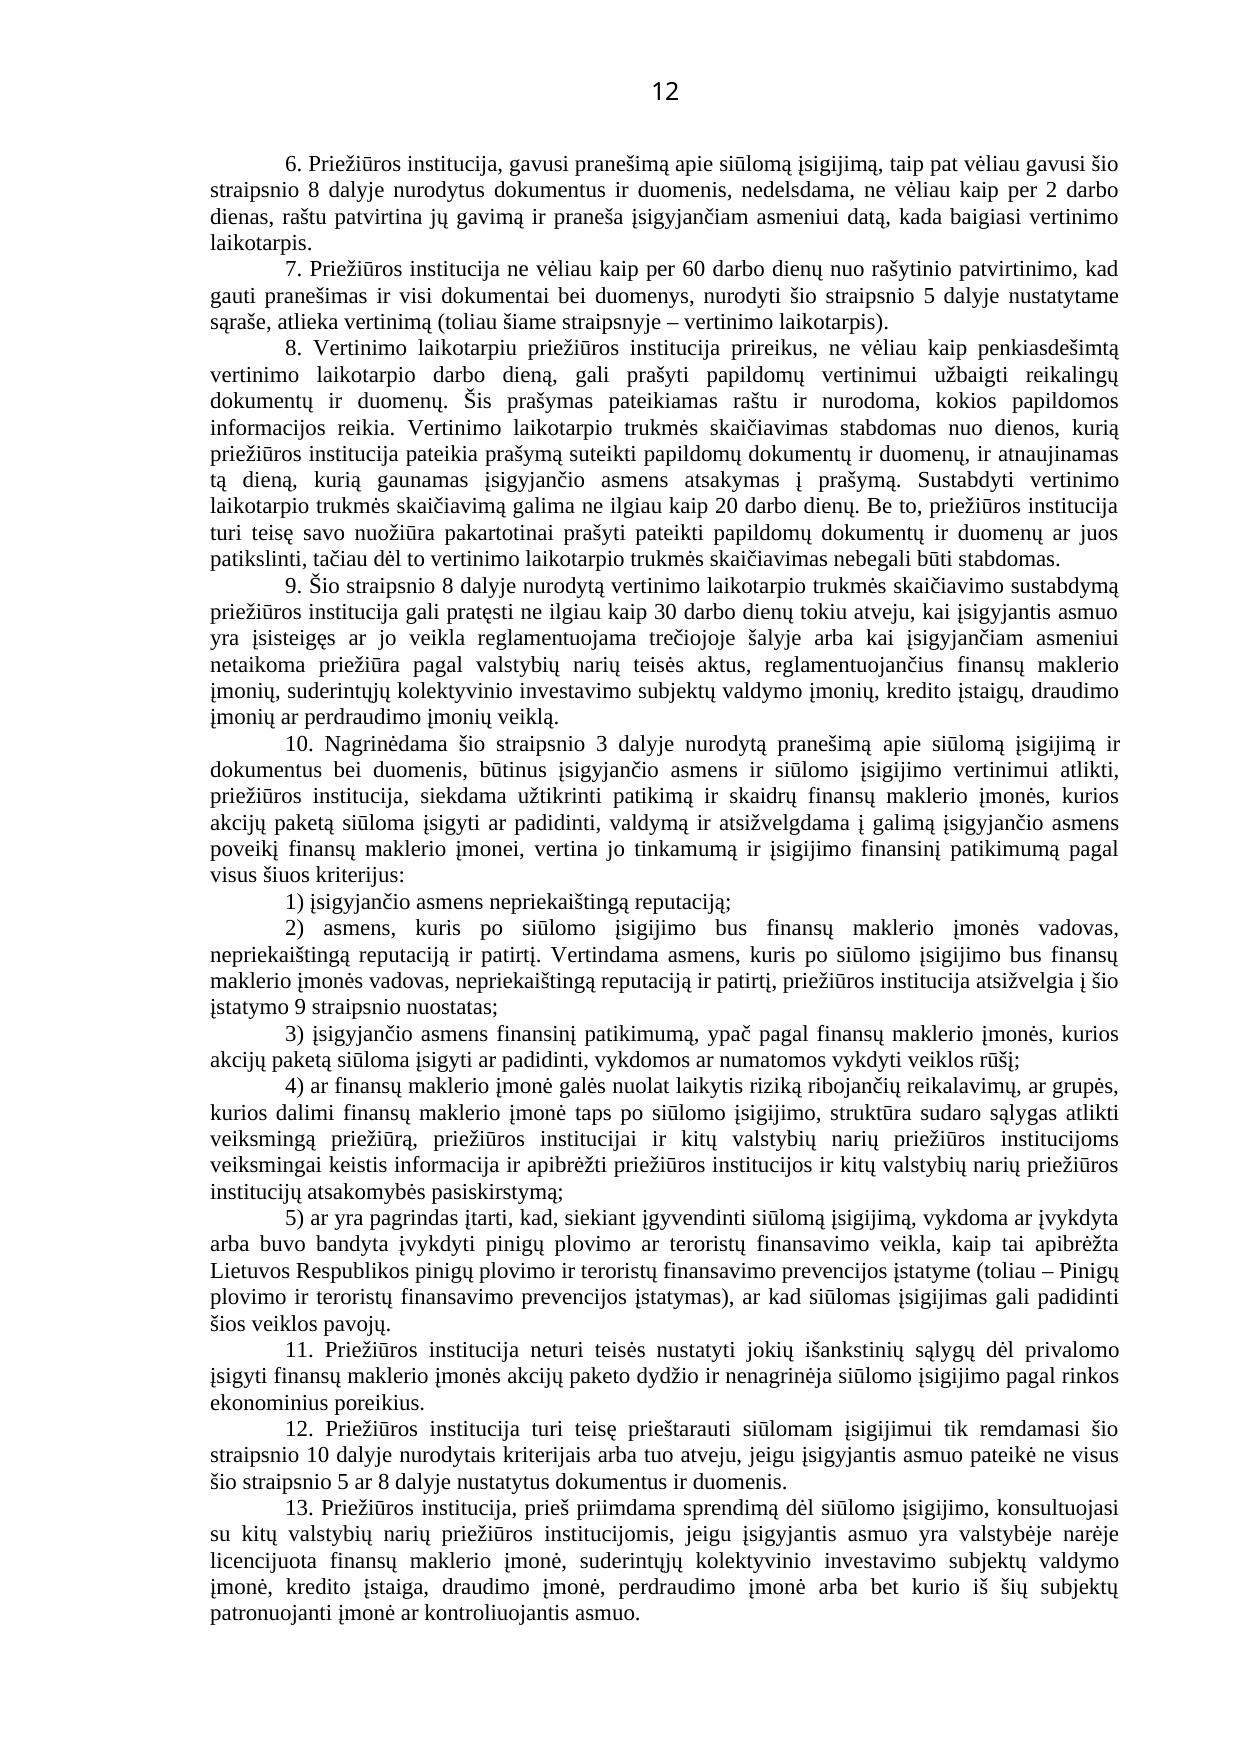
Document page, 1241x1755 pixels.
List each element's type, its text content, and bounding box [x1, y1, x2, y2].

text 4) ar finansų maklerio įmonė galės nuolat laikytis riziką ribojančių reikalavimų, ar grupės, kurios dalimi finansų maklerio įmonė taps po siūlomo įsigijimo, struktūra sudaro sąlygas atlikti veiksmingą priežiūrą, priežiūros institucijai ir kitų valstybių narių priežiūros institucijoms veiksmingai keistis informacija ir apibrėžti priežiūros institucijos ir kitų valstybių narių priežiūros institucijų atsakomybės pasiskirstymą; [210, 1072, 1120, 1204]
text 10. Nagrinėdama šio straipsnio 3 dalyje nurodytą pranešimą apie siūlomą įsigijimą ir dokumentus bei duomenis, būtinus įsigyjančio asmens ir siūlomo įsigijimo vertinimui atlikti, priežiūros institucija, siekdama užtikrinti patikimą ir skaidrų finansų maklerio įmonės, kurios akcijų paketą siūloma įsigyti ar padidinti, valdymą ir atsižvelgdama į galimą įsigyjančio asmens poveikį finansų maklerio įmonei, vertina jo tinkamumą ir įsigijimo finansinį patikimumą pagal visus šiuos kriterijus: [210, 730, 1120, 888]
text 8. Vertinimo laikotarpiu priežiūros institucija prireikus, ne vėliau kaip penkiasdešimtą vertinimo laikotarpio darbo dieną, gali prašyti papildomų vertinimui užbaigti reikalingų dokumentų ir duomenų. Šis prašymas pateikiamas raštu ir nurodoma, kokios papildomos informacijos reikia. Vertinimo laikotarpio trukmės skaičiavimas stabdomas nuo dienos, kurią priežiūros institucija pateikia prašymą suteikti papildomų dokumentų ir duomenų, ir atnaujinamas tą dieną, kurią gaunamas įsigyjančio asmens atsakymas į prašymą. Sustabdyti vertinimo laikotarpio trukmės skaičiavimą galima ne ilgiau kaip 20 darbo dienų. Be to, priežiūros institucija turi teisę savo nuožiūra pakartotinai prašyti pateikti papildomų dokumentų ir duomenų ar juos patikslinti, tačiau dėl to vertinimo laikotarpio trukmės skaičiavimas nebegali būti stabdomas. [210, 334, 1120, 572]
text 13. Priežiūros institucija, prieš priimdama sprendimą dėl siūlomo įsigijimo, konsultuojasi su kitų valstybių narių priežiūros institucijomis, jeigu įsigyjantis asmuo yra valstybėje narėje licencijuota finansų maklerio įmonė, suderintųjų kolektyvinio investavimo subjektų valdymo įmonė, kredito įstaiga, draudimo įmonė, perdraudimo įmonė arba bet kurio iš šių subjektų patronuojanti įmonė ar kontroliuojantis asmuo. [210, 1494, 1120, 1626]
text 5) ar yra pagrindas įtarti, kad, siekiant įgyvendinti siūlomą įsigijimą, vykdoma ar įvykdyta arba buvo bandyta įvykdyti pinigų plovimo ar teroristų finansavimo veikla, kaip tai apibrėžta Lietuvos Respublikos pinigų plovimo ir teroristų finansavimo prevencijos įstatyme (toliau – Pinigų plovimo ir teroristų finansavimo prevencijos įstatymas), ar kad siūlomas įsigijimas gali padidinti šios veiklos pavojų. [210, 1204, 1120, 1336]
text 9. Šio straipsnio 8 dalyje nurodytą vertinimo laikotarpio trukmės skaičiavimo sustabdymą priežiūros institucija gali pratęsti ne ilgiau kaip 30 darbo dienų tokiu atveju, kai įsigyjantis asmuo yra įsisteigęs ar jo veikla reglamentuojama trečiojoje šalyje arba kai įsigyjančiam asmeniui netaikoma priežiūra pagal valstybių narių teisės aktus, reglamentuojančius finansų maklerio įmonių, suderintųjų kolektyvinio investavimo subjektų valdymo įmonių, kredito įstaigų, draudimo įmonių ar perdraudimo įmonių veiklą. [210, 572, 1120, 730]
text 12. Priežiūros institucija turi teisę prieštarauti siūlomam įsigijimui tik remdamasi šio straipsnio 10 dalyje nurodytais kriterijais arba tuo atveju, jeigu įsigyjantis asmuo pateikė ne visus šio straipsnio 5 ar 8 dalyje nustatytus dokumentus ir duomenis. [210, 1415, 1120, 1494]
text 7. Priežiūros institucija ne vėliau kaip per 60 darbo dienų nuo rašytinio patvirtinimo, kad gauti pranešimas ir visi dokumentai bei duomenys, nurodyti šio straipsnio 5 dalyje nustatytame sąraše, atlieka vertinimą (toliau šiame straipsnyje – vertinimo laikotarpis). [210, 255, 1120, 334]
text 3) įsigyjančio asmens finansinį patikimumą, ypač pagal finansų maklerio įmonės, kurios akcijų paketą siūloma įsigyti ar padidinti, vykdomos ar numatomos vykdyti veiklos rūšį; [210, 1020, 1120, 1072]
text 11. Priežiūros institucija neturi teisės nustatyti jokių išankstinių sąlygų dėl privalomo įsigyti finansų maklerio įmonės akcijų paketo dydžio ir nenagrinėja siūlomo įsigijimo pagal rinkos ekonominius poreikius. [210, 1336, 1120, 1415]
text 6. Priežiūros institucija, gavusi pranešimą apie siūlomą įsigijimą, taip pat vėliau gavusi šio straipsnio 8 dalyje nurodytus dokumentus ir duomenis, nedelsdama, ne vėliau kaip per 2 darbo dienas, raštu patvirtina jų gavimą ir praneša įsigyjančiam asmeniui datą, kada baigiasi vertinimo laikotarpis. [210, 150, 1120, 255]
text 2) asmens, kuris po siūlomo įsigijimo bus finansų maklerio įmonės vadovas, nepriekaištingą reputaciją ir patirtį. Vertindama asmens, kuris po siūlomo įsigijimo bus finansų maklerio įmonės vadovas, nepriekaištingą reputaciją ir patirtį, priežiūros institucija atsižvelgia į šio įstatymo 9 straipsnio nuostatas; [210, 914, 1120, 1020]
text 1) įsigyjančio asmens nepriekaištingą reputaciją; [210, 888, 1120, 914]
